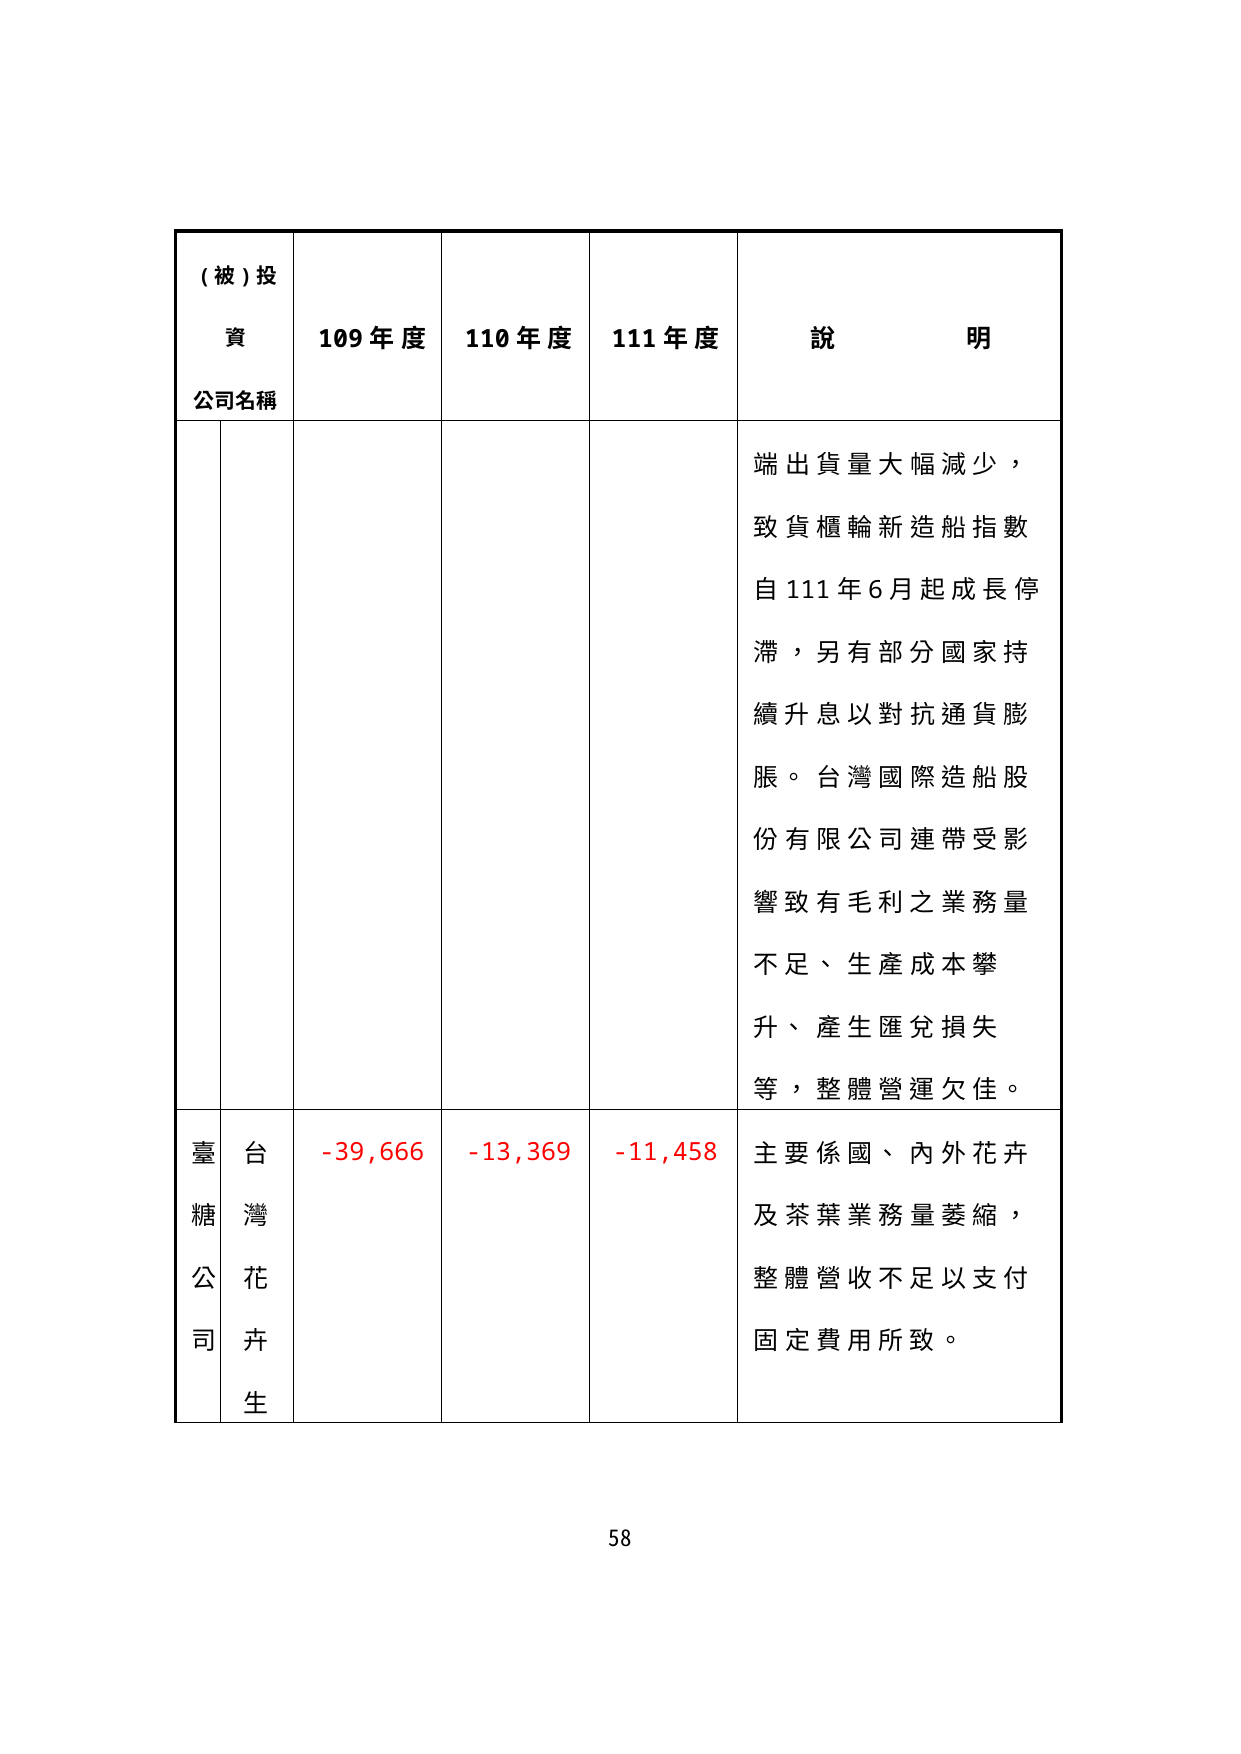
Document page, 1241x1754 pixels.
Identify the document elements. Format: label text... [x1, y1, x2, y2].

table_cell 主要係國、內外花卉及茶葉業務量萎縮，整體營收不足以支付固定費用所致。 [738, 1110, 1060, 1422]
table_header 說 明 [738, 233, 1060, 420]
table_cell -11,458 [590, 1110, 737, 1422]
table_header (被)投資 公司名稱 [177, 233, 293, 420]
table_cell 台灣花卉生 [221, 1110, 293, 1422]
table_cell 臺糖公司 [177, 1110, 220, 1422]
table_cell [590, 421, 737, 1108]
table_cell [177, 421, 220, 1108]
table_cell -39,666 [294, 1110, 441, 1422]
table_cell [221, 421, 293, 1108]
table_cell 端出貨量大幅減少，致貨櫃輪新造船指數自111年6月起成長停滯，另有部分國家持續升息以對抗通貨膨脹。台灣國際造船股份有限公司連帶受影響致有毛利之業務量不足、生產成本攀升、產生匯兌損失等，整體營運欠佳。 [738, 421, 1060, 1108]
table_header 109年度 [294, 233, 441, 420]
table_header 111年度 [590, 233, 737, 420]
table_cell [294, 421, 441, 1108]
table_cell -13,369 [442, 1110, 589, 1422]
table_cell [442, 421, 589, 1108]
table_header 110年度 [442, 233, 589, 420]
